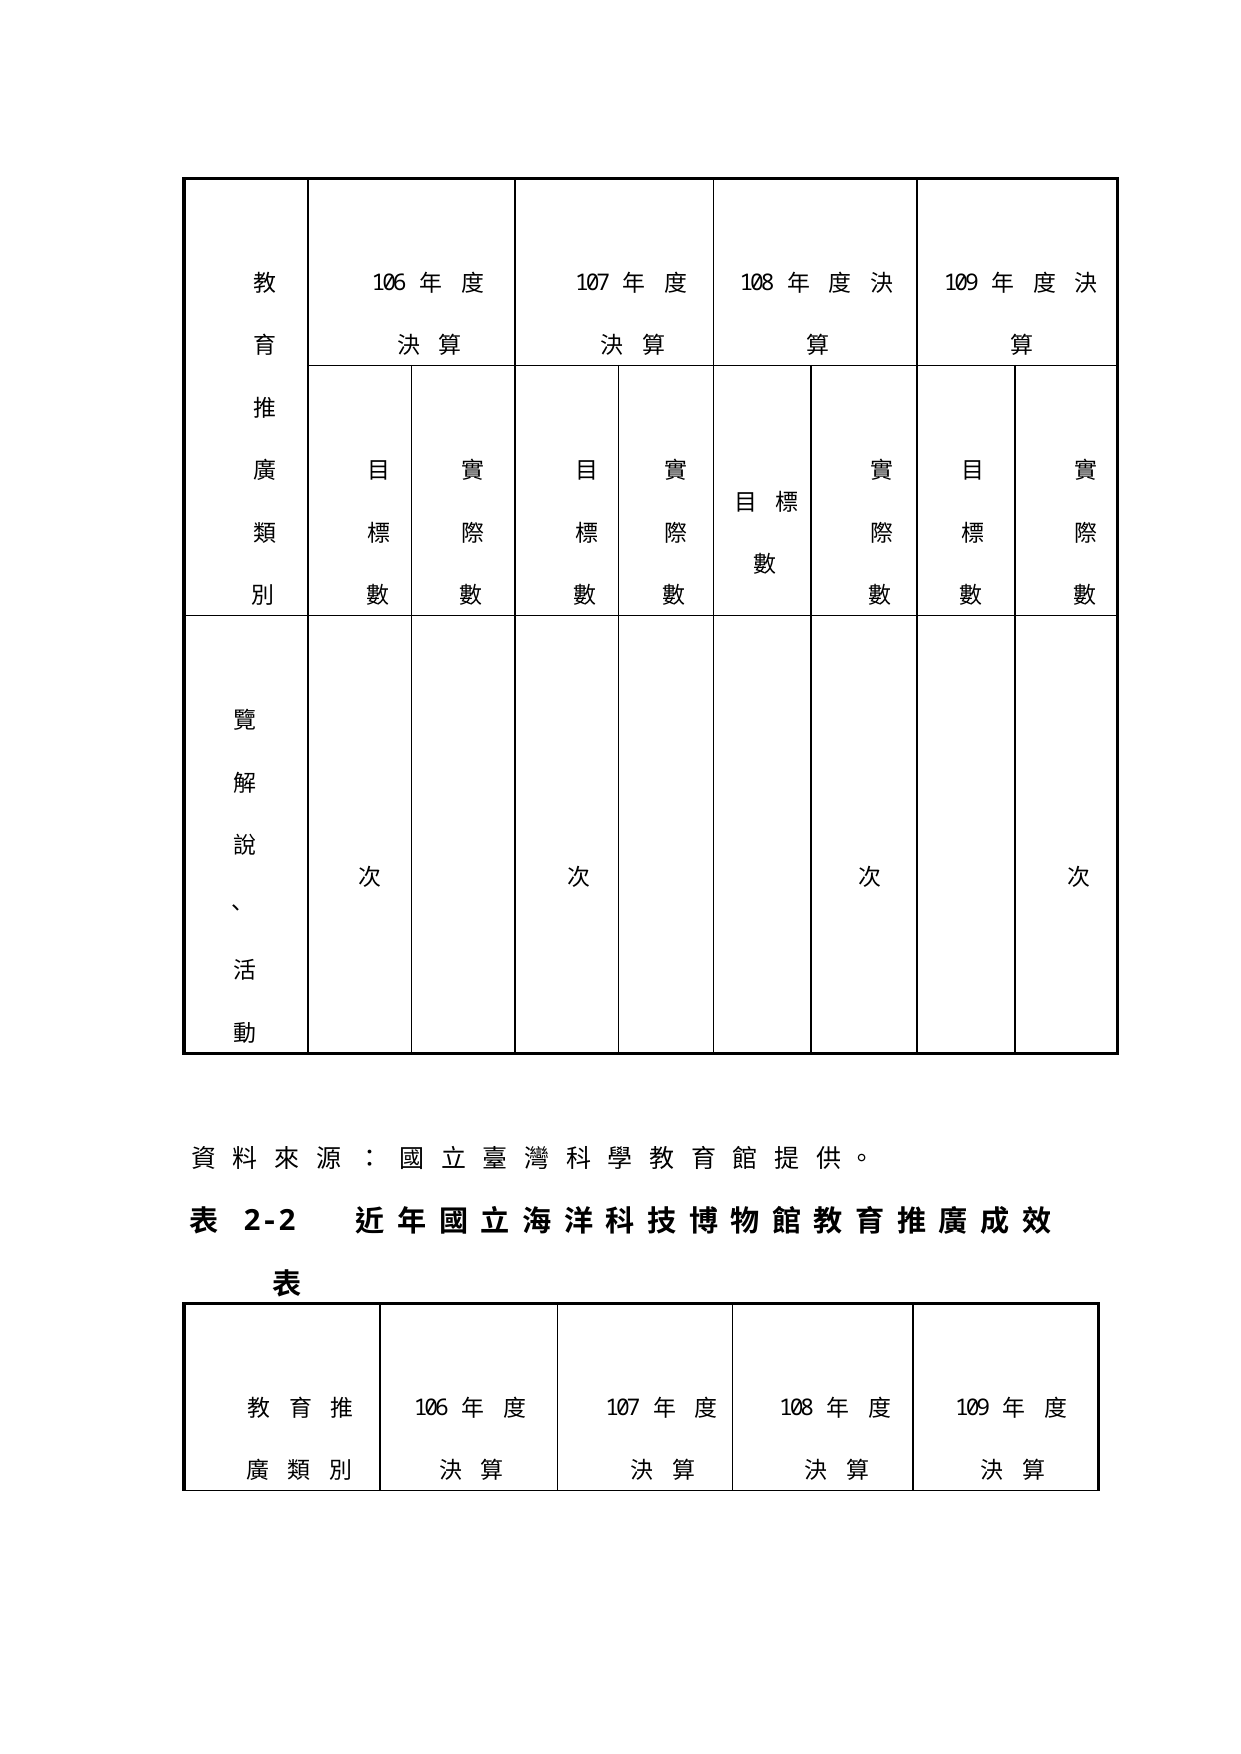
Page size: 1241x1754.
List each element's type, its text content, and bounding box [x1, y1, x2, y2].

table_cell [619, 616, 713, 1052]
table_cell 次 [1016, 616, 1116, 1052]
table_cell [412, 616, 514, 1052]
table_cell 次 [309, 616, 411, 1052]
table_cell 次 [812, 616, 916, 1052]
table_cell 目標數 [516, 366, 618, 615]
table_header 108年度決算 [733, 1305, 912, 1490]
table_cell 實際數 [812, 366, 916, 615]
text 表2-2 近年國立海洋科技博物館教育推廣成效表 [183, 1177, 1058, 1302]
table_header 107年度決算 [558, 1305, 732, 1490]
table_header 109年度決算 [914, 1305, 1097, 1490]
table_cell 實際數 [619, 366, 713, 615]
table_cell [918, 616, 1014, 1052]
table_cell [714, 616, 810, 1052]
table_header 106年度決算 [309, 180, 514, 365]
table_header 106年度決算 [381, 1305, 557, 1490]
table_header 108年度決算 [714, 180, 916, 365]
table_header 教育推廣類別 [186, 180, 307, 615]
text 資料來源：國立臺灣科學教育館提供。 [183, 1115, 1058, 1177]
table_cell 覽解說、活動 [186, 616, 307, 1052]
table_header 教育推廣類別 [186, 1305, 379, 1490]
table_cell 目標數 [918, 366, 1014, 615]
table_cell 實際數 [1016, 366, 1116, 615]
table_header 109年度決算 [918, 180, 1116, 365]
table_header 107年度決算 [516, 180, 713, 365]
table_cell 次 [516, 616, 618, 1052]
table_cell 目標數 [309, 366, 411, 615]
table_cell 目標數 [714, 366, 810, 615]
table_cell 實際數 [412, 366, 514, 615]
